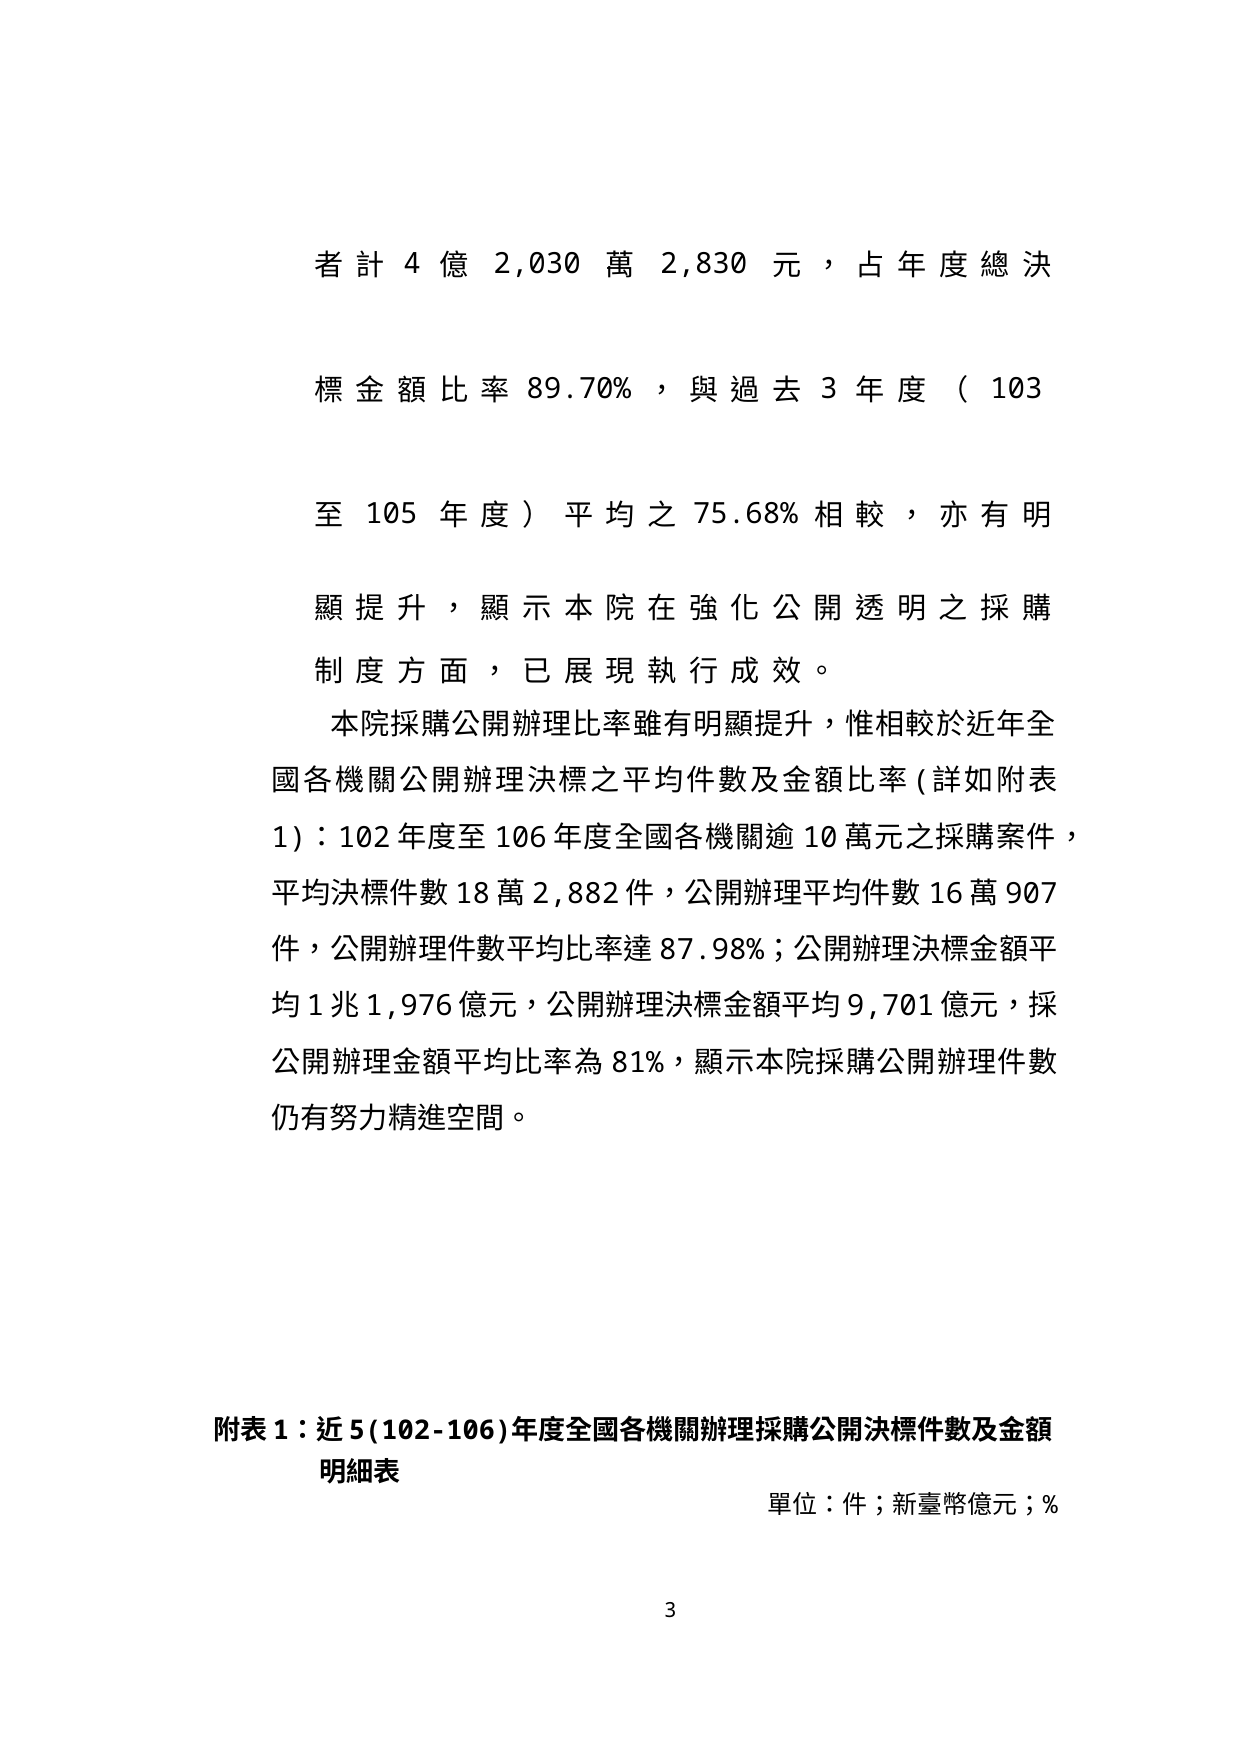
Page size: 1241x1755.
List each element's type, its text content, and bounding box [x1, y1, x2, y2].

text 者計4億2,030萬2,830元，占年度總決標金額比率89.70%，與過去3年度（103至105年度）平均之75.68%相較，亦有明顯提升，顯示本院在強化公開透明之採購制度方面，已展現執行成效。 [271, 189, 1058, 689]
text 附表1：近5(102-106)年度全國各機關辦理採購公開決標件數及金額明細表 [213, 1408, 1058, 1490]
text 單位：件；新臺幣億元；% [242, 1490, 1058, 1519]
text 本院採購公開辦理比率雖有明顯提升，惟相較於近年全國各機關公開辦理決標之平均件數及金額比率(詳如附表1)：102年度至106年度全國各機關逾10萬元之採購案件，平均決標件數18萬2,882件，公開辦理平均件數16萬907件，公開辦理件數平均比率達87.98%；公開辦理決標金額平均1兆1,976億元，公開辦理決標金額平均9,701億元，採公開辦理金額平均比率為81%，顯示本院採購公開辦理件數仍有努力精進空間。 [271, 689, 1058, 1139]
